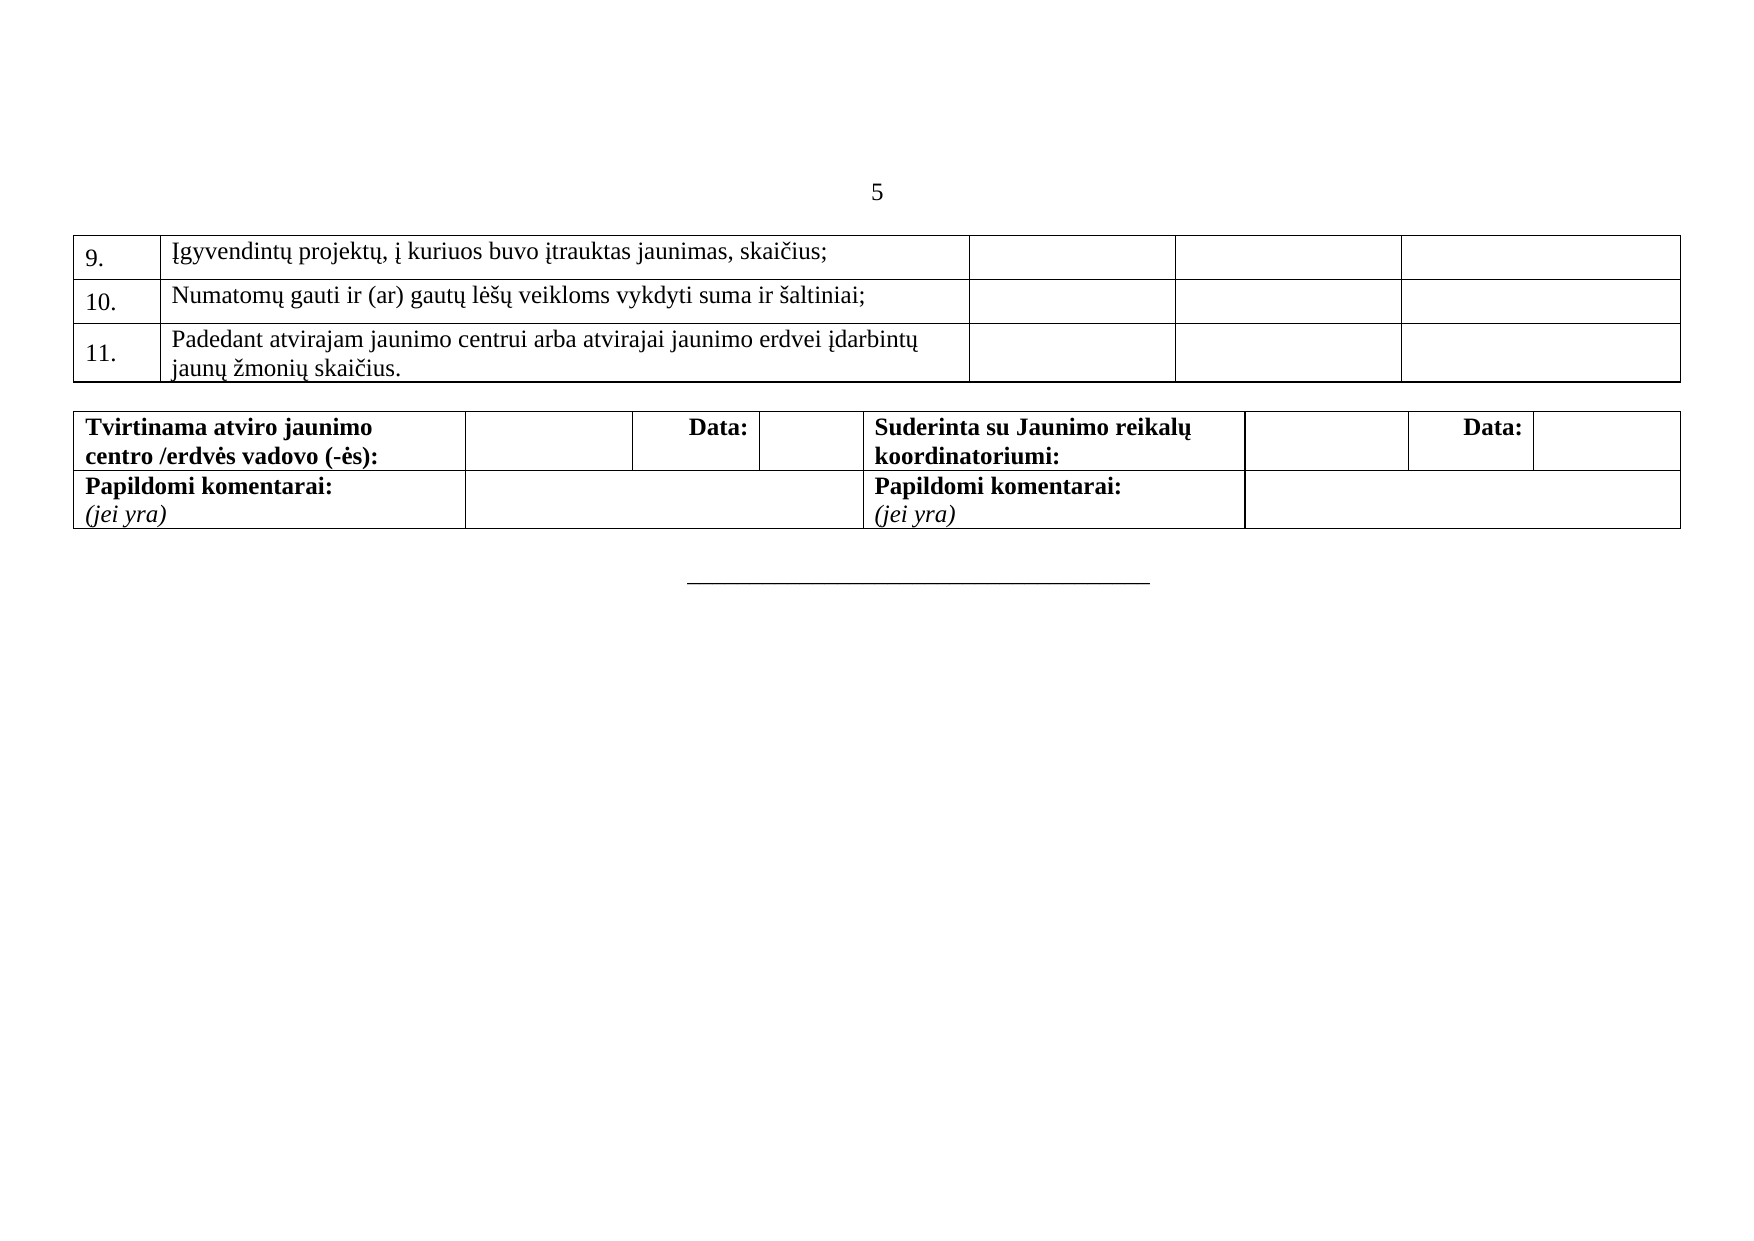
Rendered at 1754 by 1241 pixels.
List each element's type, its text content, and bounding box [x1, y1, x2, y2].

table_cell Papildomi komentarai: (jei yra) [74, 471, 465, 528]
table_cell [1402, 280, 1680, 323]
text _____________________________________ [156, 558, 1680, 587]
table_cell [1176, 324, 1401, 381]
table_cell [1176, 280, 1401, 323]
table_cell [1402, 324, 1680, 381]
table_cell Numatomų gauti ir (ar) gautų lėšų veikloms vykdyti suma ir šaltiniai; [161, 280, 969, 323]
table_header [466, 412, 632, 470]
table_header [1534, 412, 1680, 470]
table_cell [1176, 236, 1401, 279]
table_cell Papildomi komentarai: (jei yra) [864, 471, 1244, 528]
table_cell [1402, 236, 1680, 279]
table_cell [1246, 471, 1680, 528]
table_cell 10. [74, 280, 160, 323]
table_cell Padedant atvirajam jaunimo centrui arba atvirajai jaunimo erdvei įdarbintų jaunų žmonių skaičius. [161, 324, 969, 381]
table_header Data: [633, 412, 759, 470]
table_cell 9. [74, 236, 160, 279]
table_header [1246, 412, 1408, 470]
table_cell [970, 280, 1175, 323]
table_cell [970, 236, 1175, 279]
table_header Data: [1409, 412, 1533, 470]
table_header [760, 412, 863, 470]
table_cell 11. [74, 324, 160, 381]
table_header Suderinta su Jaunimo reikalų koordinatoriumi: [864, 412, 1244, 470]
table_cell [466, 471, 863, 528]
table_cell Įgyvendintų projektų, į kuriuos buvo įtrauktas jaunimas, skaičius; [161, 236, 969, 279]
table_cell [970, 324, 1175, 381]
table_header Tvirtinama atviro jaunimo centro /erdvės vadovo (-ės): [74, 412, 465, 470]
